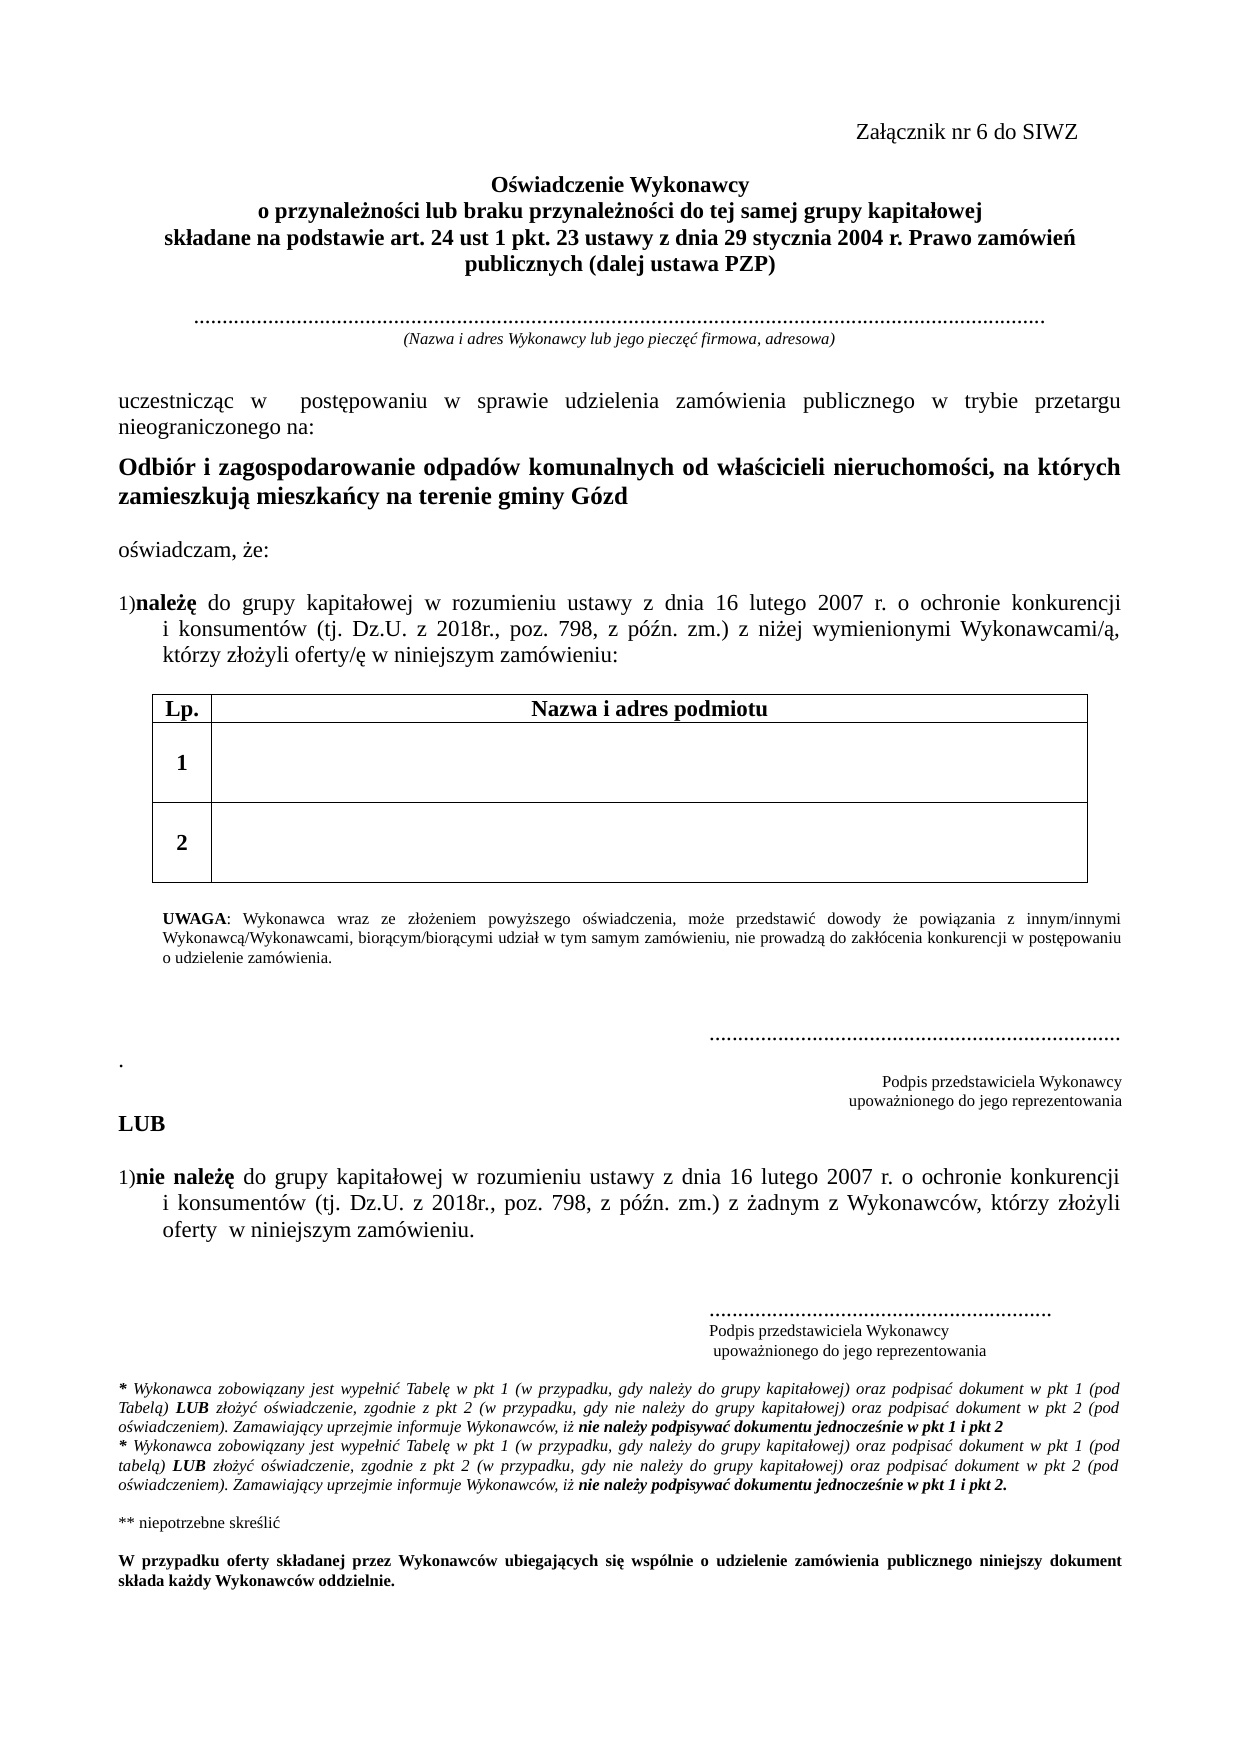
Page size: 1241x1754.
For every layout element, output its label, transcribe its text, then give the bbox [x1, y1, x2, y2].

text Oświadczenie Wykonawcy [118, 171, 1122, 197]
text W przypadku oferty składanej przez Wykonawców ubiegających się wspólnie o udzielenie zamówienia publicznego niniejszy dokument składa każdy Wykonawców oddzielnie. [118, 1551, 1122, 1589]
text upoważnionego do jego reprezentowania [118, 1091, 1122, 1110]
table_header Nazwa i adres podmiotu [212, 695, 1087, 722]
text Załącznik nr 6 do SIWZ [856, 118, 1122, 144]
table_header Lp. [153, 695, 211, 722]
text * Wykonawca zobowiązany jest wypełnić Tabelę w pkt 1 (w przypadku, gdy należy do grupy kapitałowej) oraz podpisać dokument w pkt 1 (pod Tabelą) LUB złożyć oświadczenie, zgodnie z pkt 2 (w przypadku, gdy nie należy do grupy kapitałowej) oraz podpisać dokument w pkt 2 (pod oświadczeniem). Zamawiający uprzejmie informuje Wykonawców, iż nie należy podpisywać dokumentu jednocześnie w pkt 1 i pkt 2 [118, 1379, 1122, 1436]
text ** niepotrzebne skreślić [118, 1513, 1122, 1532]
text Podpis przedstawiciela Wykonawcy [118, 1072, 1122, 1091]
text ............................................................ [118, 1295, 1122, 1321]
text upoważnionego do jego reprezentowania [635, 1340, 1122, 1359]
text Odbiór i zagospodarowanie odpadów komunalnych od właścicieli nieruchomości, na których zamieszkują mieszkańcy na terenie gminy Gózd [118, 452, 1122, 510]
text * Wykonawca zobowiązany jest wypełnić Tabelę w pkt 1 (w przypadku, gdy należy do grupy kapitałowej) oraz podpisać dokument w pkt 1 (pod tabelą) LUB złożyć oświadczenie, zgodnie z pkt 2 (w przypadku, gdy nie należy do grupy kapitałowej) oraz podpisać dokument w pkt 2 (pod oświadczeniem). Zamawiający uprzejmie informuje Wykonawców, iż nie należy podpisywać dokumentu jednocześnie w pkt 1 i pkt 2. [118, 1436, 1122, 1494]
text ......................................................................... [118, 1019, 1122, 1072]
text ..................................................................................................................................................... [118, 303, 1122, 329]
list należę do grupy kapitałowej w rozumieniu ustawy z dnia 16 lutego 2007 r. o ochronie konkurencji i konsumentów (tj. Dz.U. z 2018r., poz. 798, z późn. zm.) z niżej wymienionymi Wykonawcami/ą, którzy złożyli oferty/ę w niniejszym zamówieniu: [118, 589, 1122, 668]
text składane na podstawie art. 24 ust 1 pkt. 23 ustawy z dnia 29 stycznia 2004 r. Prawo zamówień publicznych (dalej ustawa PZP) [118, 223, 1122, 276]
table_cell [212, 803, 1087, 882]
text uczestnicząc w postępowaniu w sprawie udzielenia zamówienia publicznego w trybie przetargu nieograniczonego na: [118, 387, 1122, 440]
table_cell 2 [153, 803, 211, 882]
text oświadczam, że: [118, 536, 1122, 562]
text o przynależności lub braku przynależności do tej samej grupy kapitałowej [118, 197, 1122, 223]
text UWAGA: Wykonawca wraz ze złożeniem powyższego oświadczenia, może przedstawić dowody że powiązania z innym/innymi Wykonawcą/Wykonawcami, biorącym/biorącymi udział w tym samym zamówieniu, nie prowadzą do zakłócenia konkurencji w postępowaniu o udzielenie zamówienia. [162, 909, 1122, 967]
text LUB [118, 1110, 1122, 1137]
table_cell [212, 723, 1087, 802]
list nie należę do grupy kapitałowej w rozumieniu ustawy z dnia 16 lutego 2007 r. o ochronie konkurencji i konsumentów (tj. Dz.U. z 2018r., poz. 798, z późn. zm.) z żadnym z Wykonawców, którzy złożyli oferty w niniejszym zamówieniu. [118, 1163, 1122, 1242]
table_cell 1 [153, 723, 211, 802]
text Podpis przedstawiciela Wykonawcy [192, 1321, 1122, 1340]
text (Nazwa i adres Wykonawcy lub jego pieczęć firmowa, adresowa) [118, 329, 1122, 348]
